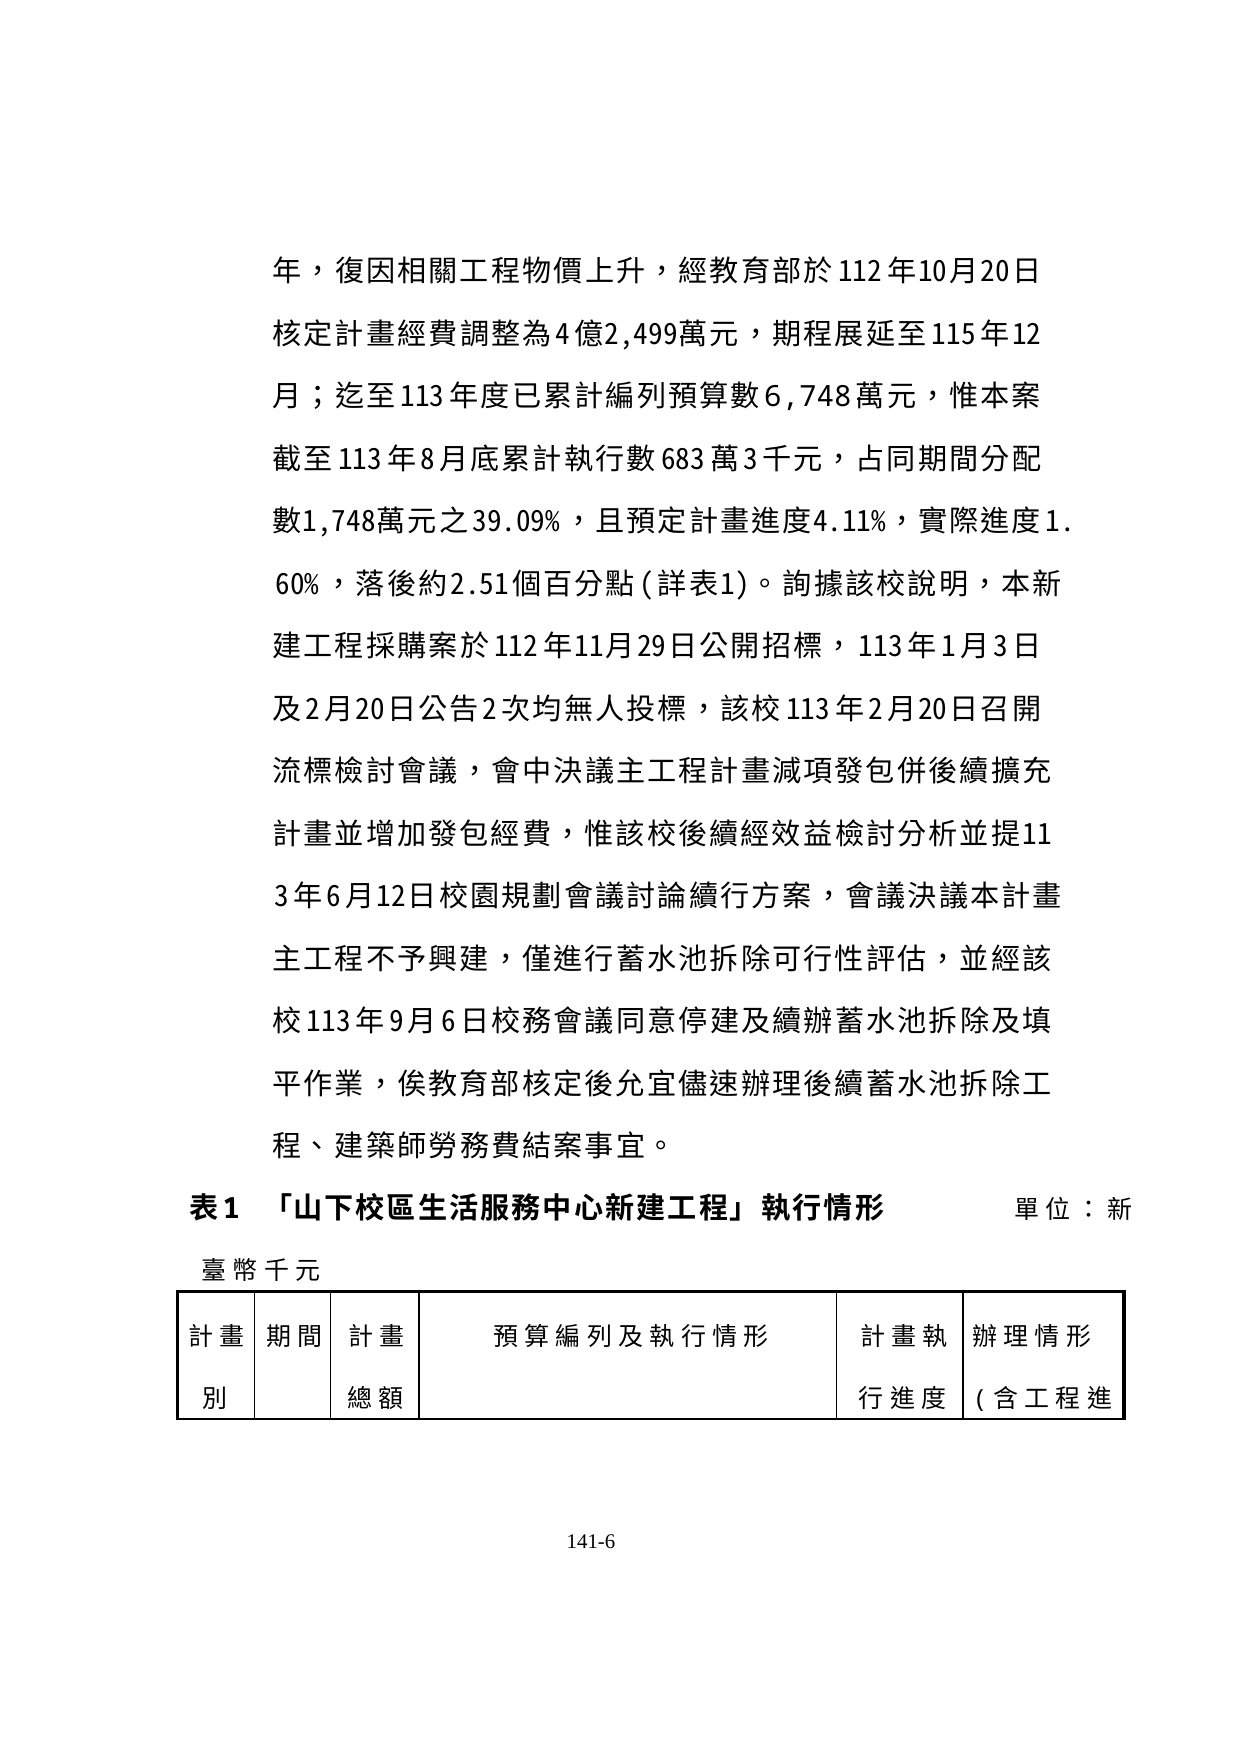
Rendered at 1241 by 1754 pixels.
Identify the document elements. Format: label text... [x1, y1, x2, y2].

table_header 計畫執行進度 [837, 1293, 962, 1418]
table_header 計畫別 [179, 1293, 254, 1418]
table_header 預算編列及執行情形 [420, 1293, 836, 1418]
table_header 計畫總額 [331, 1293, 418, 1418]
text 「山下校區生活服務中心新建工程」案經教育部109年7月2日核定計畫經費2億4,867萬4千元、期程110至113年，復因相關工程物價上升，經教育部於112年10月20日核定計畫經費調整為4億2,499萬元，期程展延至115年12月；迄至113年度已累計編列預算數6,748萬元，惟本案截至113年8月底累計執行數683萬3千元，占同期間分配數1,748萬元之39.09%，且預定計畫進度4.11%，實際進度1.60%，落後約2.51個百分點(詳表1)。詢據該校說明，本新建工程採購案於112年11月29日公開招標，113年1月3日及2月20日公告2次均無人投標，該校113年2月20日召開流標檢討會議，會中決議主工程計畫減項發包併後續擴充計畫並增加發包經費，惟該校後續經效益檢討分析並提113年6月12日校園規劃會議討論續行方案，會議決議本計畫主工程不予興建，僅進行蓄水池拆除可行性評估，並經該校113年9月6日校務會議同意停建及續辦蓄水池拆除及填平作業，俟教育部核定後允宜儘速辦理後續蓄水池拆除工程、建築師勞務費結案事宜。 [266, 227, 1063, 1165]
table_header 辦理情形(含工程進 [964, 1293, 1122, 1418]
table_header 期間 [255, 1293, 330, 1418]
text 表1 「山下校區生活服務中心新建工程」執行情形 單位：新臺幣千元 [178, 1165, 1152, 1290]
